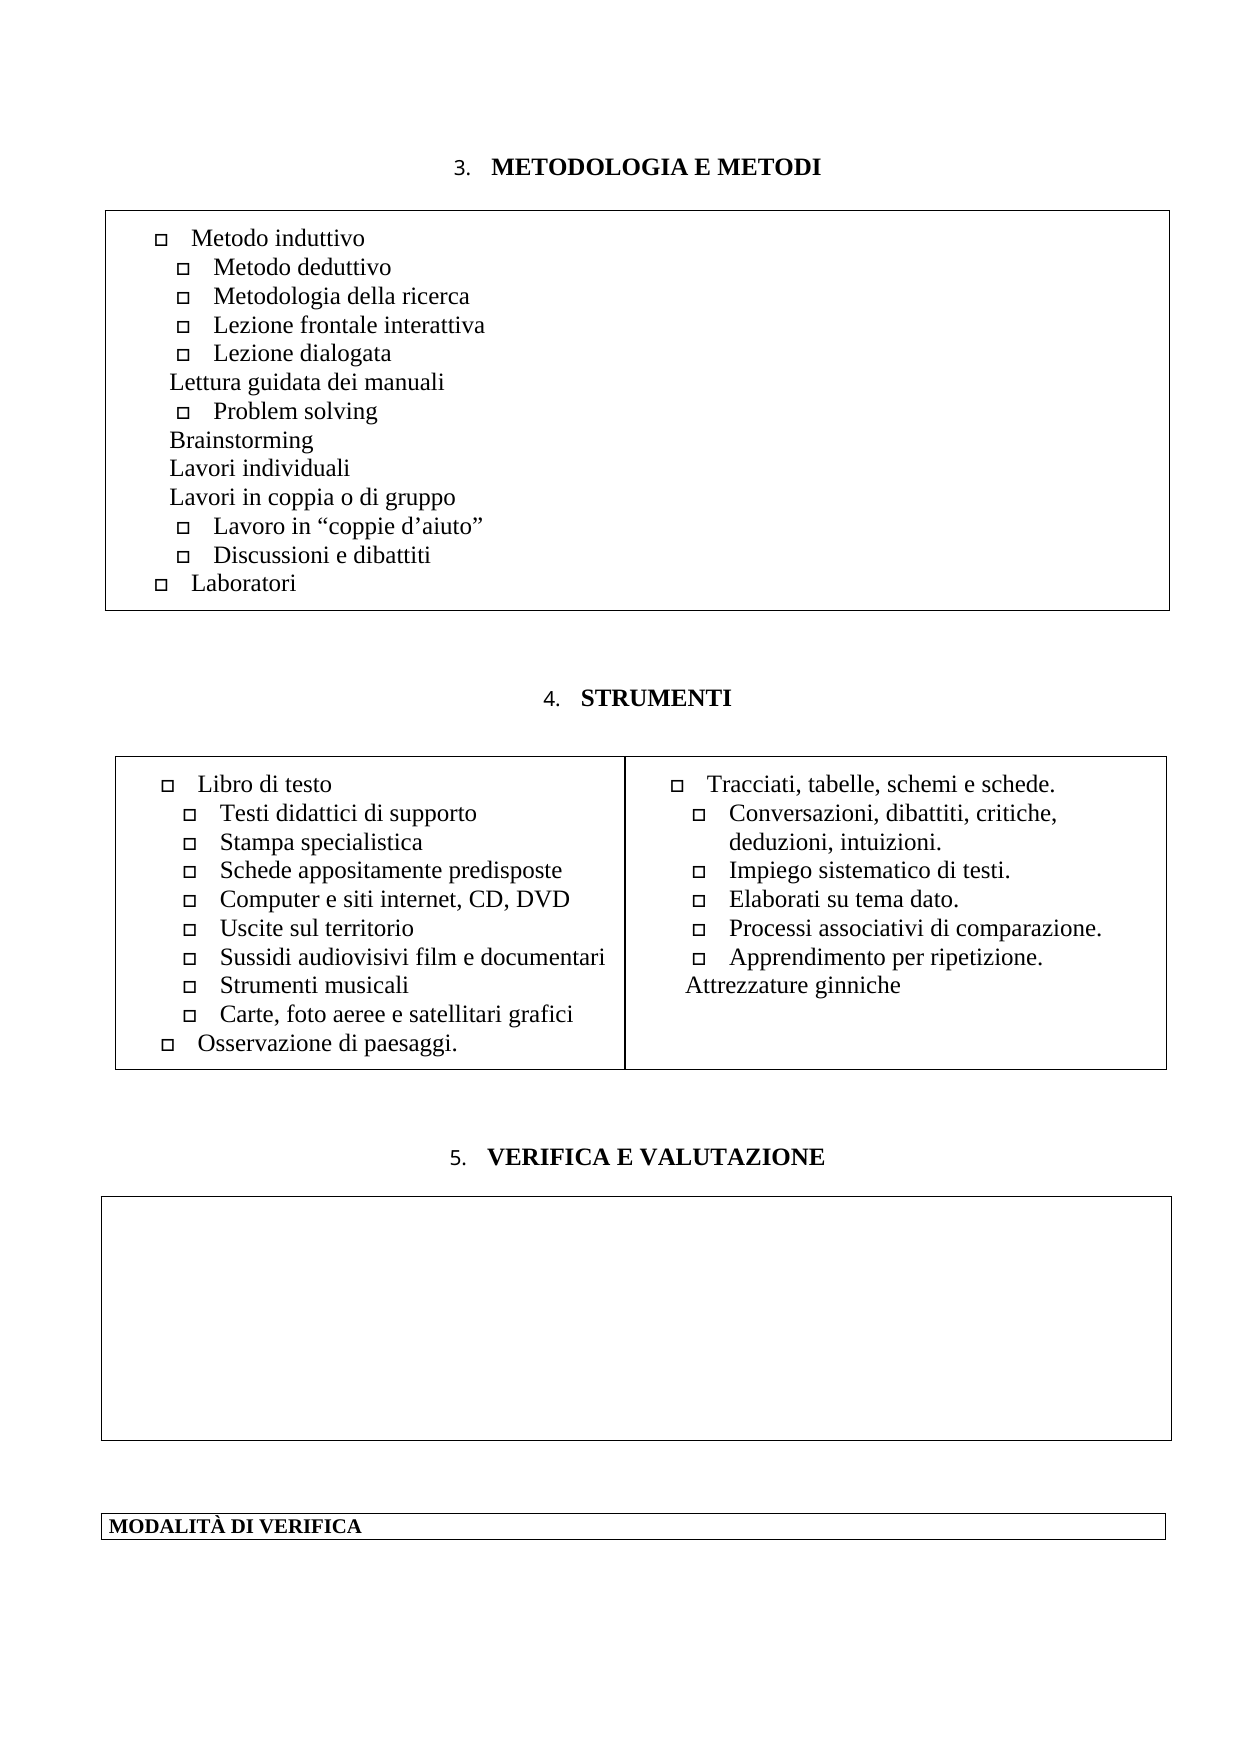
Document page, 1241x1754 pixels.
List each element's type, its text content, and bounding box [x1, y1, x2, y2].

list VERIFICA E VALUTAZIONE [94, 1142, 1181, 1172]
list METODOLOGIA E METODI [94, 152, 1181, 181]
list STRUMENTI [94, 683, 1181, 712]
table_header MODALITÀ DI VERIFICA [102, 1514, 1165, 1539]
table_header Metodo induttivo Metodo deduttivo Metodologia della ricerca Lezione frontale interattiva Lezione dialogata Lettura guidata dei manuali Problem solving Brainstorming Lavori individuali Lavori in coppia o di gruppo Lavoro in “coppie d’aiuto” Discussioni e dibattiti Laboratori [106, 211, 1169, 610]
table_header [102, 1197, 1171, 1440]
table_header Libro di testo Testi didattici di supporto Stampa specialistica Schede appositamente predisposte Computer e siti internet, CD, DVD Uscite sul territorio Sussidi audiovisivi film e documentari Strumenti musicali Carte, foto aeree e satellitari grafici Osservazione di paesaggi. [116, 757, 624, 1069]
table_header Tracciati, tabelle, schemi e schede. Conversazioni, dibattiti, critiche, deduzioni, intuizioni. Impiego sistematico di testi. Elaborati su tema dato. Processi associativi di comparazione. Apprendimento per ripetizione. Attrezzature ginniche [626, 757, 1166, 1069]
